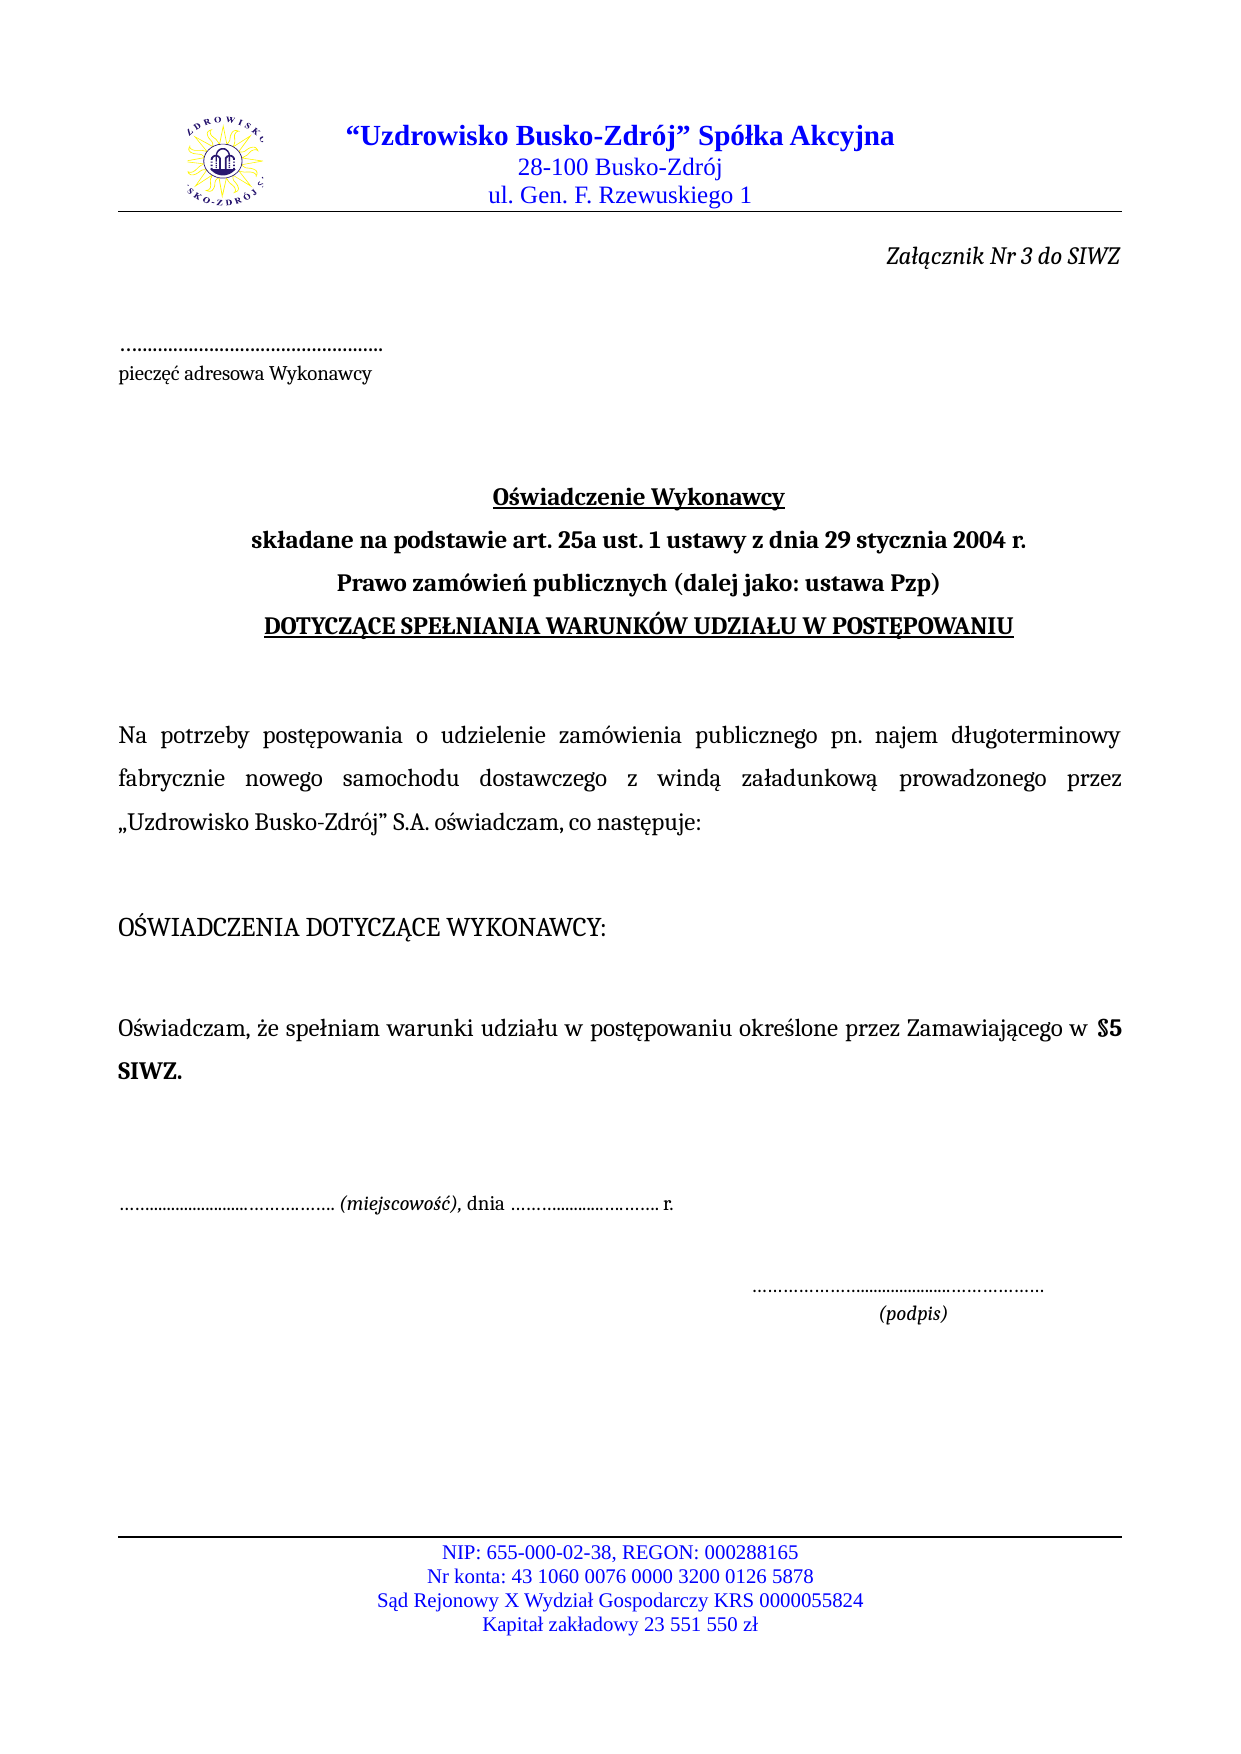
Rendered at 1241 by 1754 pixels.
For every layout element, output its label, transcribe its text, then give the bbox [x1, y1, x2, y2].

list …................................................ [118, 329, 1122, 357]
list Na potrzeby postępowania o udzielenie zamówienia publicznego pn. najem długoterminowy fabrycznie nowego samochodu dostawczego z windą załadunkową prowadzonego przez „Uzdrowisko Busko-Zdrój” S.A. oświadczam, co następuje: [118, 721, 1122, 836]
list Oświadczenie Wykonawcy [118, 483, 1122, 511]
list DOTYCZĄCE SPEŁNIANIA WARUNKÓW UDZIAŁU W POSTĘPOWANIU [118, 612, 1122, 641]
list pieczęć adresowa Wykonawcy [118, 362, 1122, 386]
text …….......................……….……. (miejscowość), dnia ………...........….……. r. [118, 1191, 1122, 1215]
text ………………….....................……………… [120, 1274, 1122, 1298]
list składane na podstawie art. 25a ust. 1 ustawy z dnia 29 stycznia 2004 r. [118, 526, 1122, 554]
list Prawo zamówień publicznych (dalej jako: ustawa Pzp) [118, 569, 1122, 598]
list Załącznik Nr 3 do SIWZ [118, 242, 1122, 271]
list Oświadczam, że spełniam warunki udziału w postępowaniu określone przez Zamawiającego w §5 SIWZ. [118, 1014, 1122, 1086]
list OŚWIADCZENIA DOTYCZĄCE WYKONAWCY: [118, 912, 1122, 943]
list (podpis) [120, 1301, 1122, 1325]
